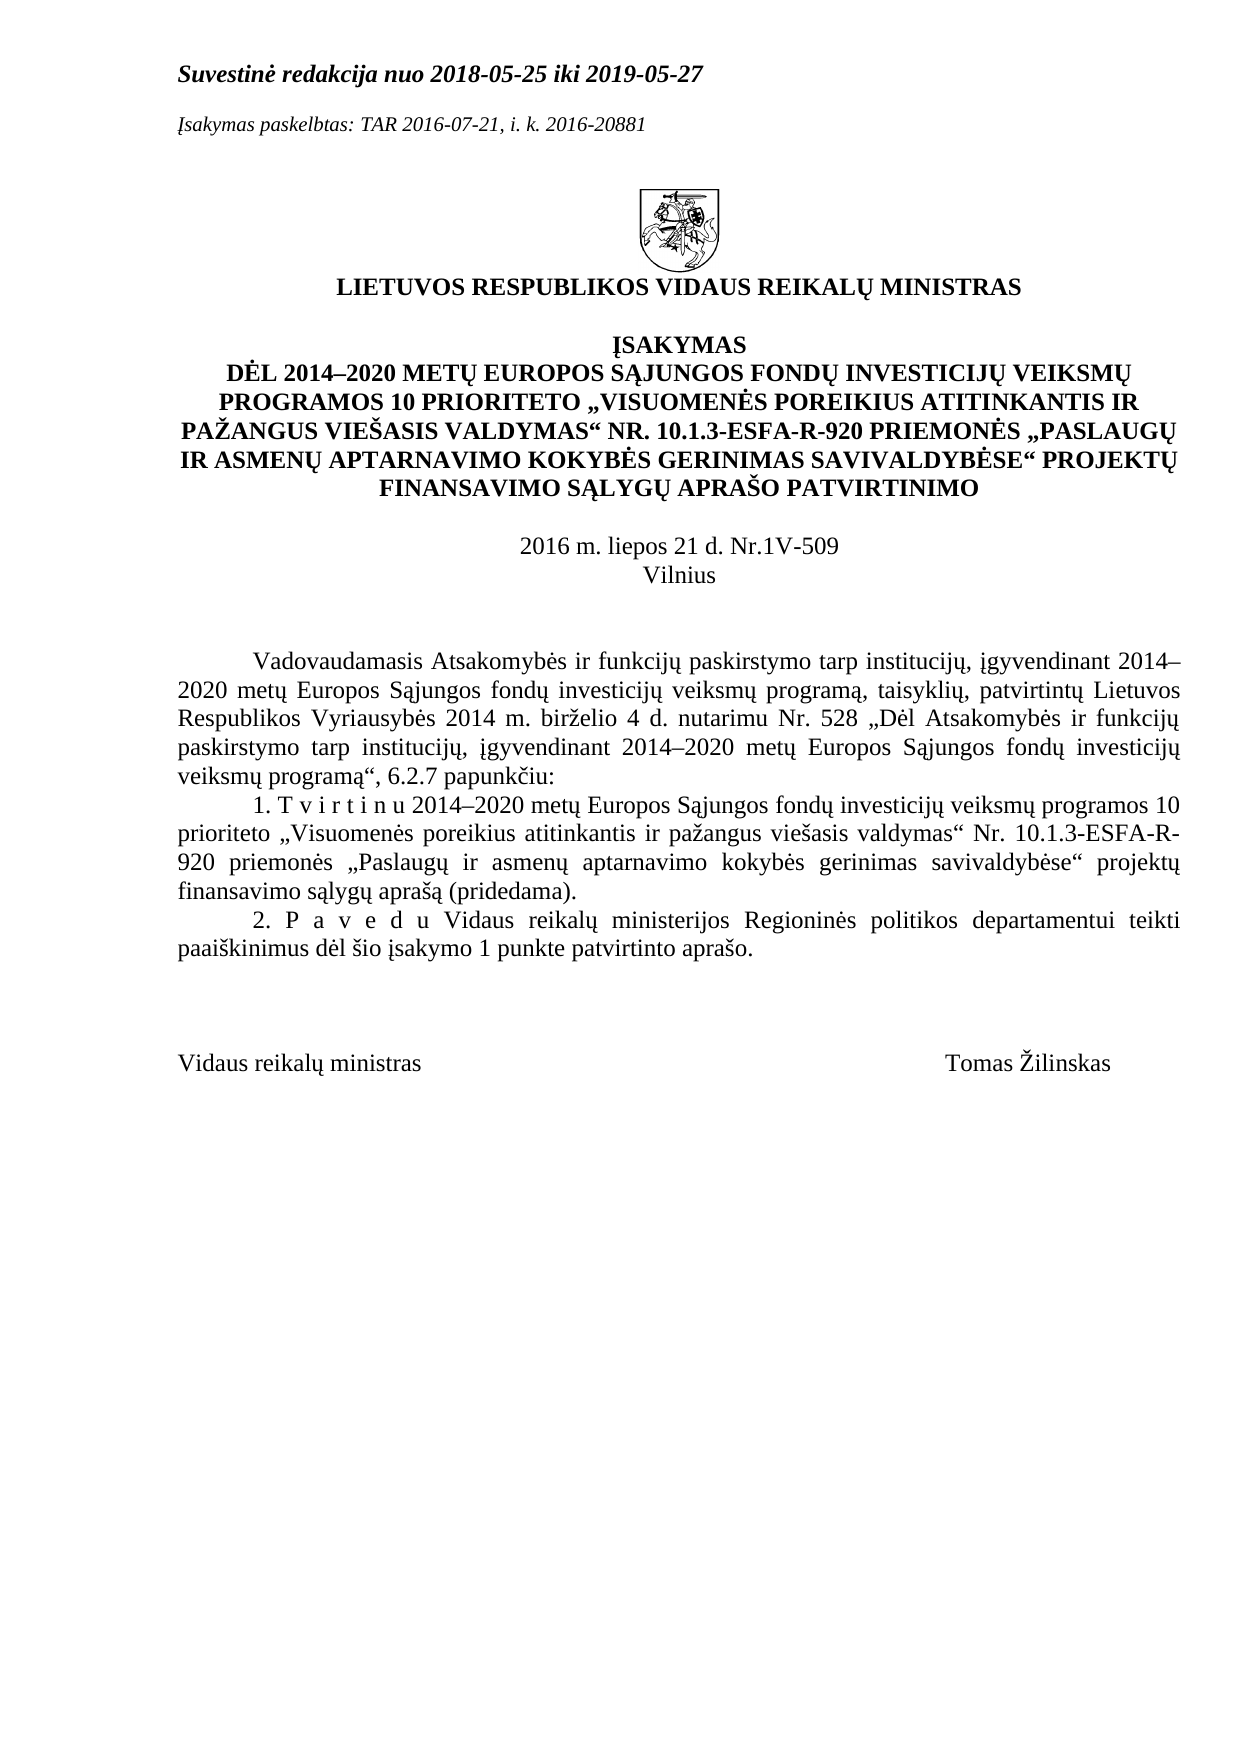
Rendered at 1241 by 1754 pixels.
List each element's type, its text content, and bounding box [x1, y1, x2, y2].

text 2. P a v e d u Vidaus reikalų ministerijos Regioninės politikos departamentui teikti paaiškinimus dėl šio įsakymo 1 punkte patvirtinto aprašo. [177, 905, 1181, 962]
text 1. T v i r t i n u 2014–2020 metų Europos Sąjungos fondų investicijų veiksmų programos 10 prioriteto „Visuomenės poreikius atitinkantis ir pažangus viešasis valdymas“ Nr. 10.1.3-ESFA-R-920 priemonės „Paslaugų ir asmenų aptarnavimo kokybės gerinimas savivaldybėse“ projektų finansavimo sąlygų aprašą (pridedama). [177, 790, 1181, 905]
text LIETUVOS RESPUBLIKOS VIDAUS REIKALŲ MINISTRAS [177, 272, 1181, 301]
text ĮSAKYMAS [177, 330, 1181, 358]
text 2016 m. liepos 21 d. Nr.1V-509 [177, 531, 1181, 560]
text Vidaus reikalų ministras Tomas Žilinskas [177, 1048, 1181, 1077]
text Vilnius [177, 560, 1181, 588]
text Vadovaudamasis Atsakomybės ir funkcijų paskirstymo tarp institucijų, įgyvendinant 2014–2020 metų Europos Sąjungos fondų investicijų veiksmų programą, taisyklių, patvirtintų Lietuvos Respublikos Vyriausybės 2014 m. birželio 4 d. nutarimu Nr. 528 „Dėl Atsakomybės ir funkcijų paskirstymo tarp institucijų, įgyvendinant 2014–2020 metų Europos Sąjungos fondų investicijų veiksmų programą“, 6.2.7 papunkčiu: [177, 646, 1181, 790]
text Įsakymas paskelbtas: TAR 2016-07-21, i. k. 2016-20881 [177, 112, 1181, 136]
text DĖL 2014–2020 METŲ EUROPOS SĄJUNGOS FONDŲ INVESTICIJŲ VEIKSMŲ PROGRAMOS 10 PRIORITETO „VISUOMENĖS POREIKIUS ATITINKANTIS IR PAŽANGUS VIEŠASIS VALDYMAS“ NR. 10.1.3-ESFA-R-920 PRIEMONĖS „PASLAUGŲ IR ASMENŲ APTARNAVIMO KOKYBĖS GERINIMAS SAVIVALDYBĖSE“ PROJEKTŲ FINANSAVIMO SĄLYGŲ APRAŠO PATVIRTINIMO [177, 358, 1181, 502]
text Suvestinė redakcija nuo 2018-05-25 iki 2019-05-27 [177, 59, 1181, 88]
